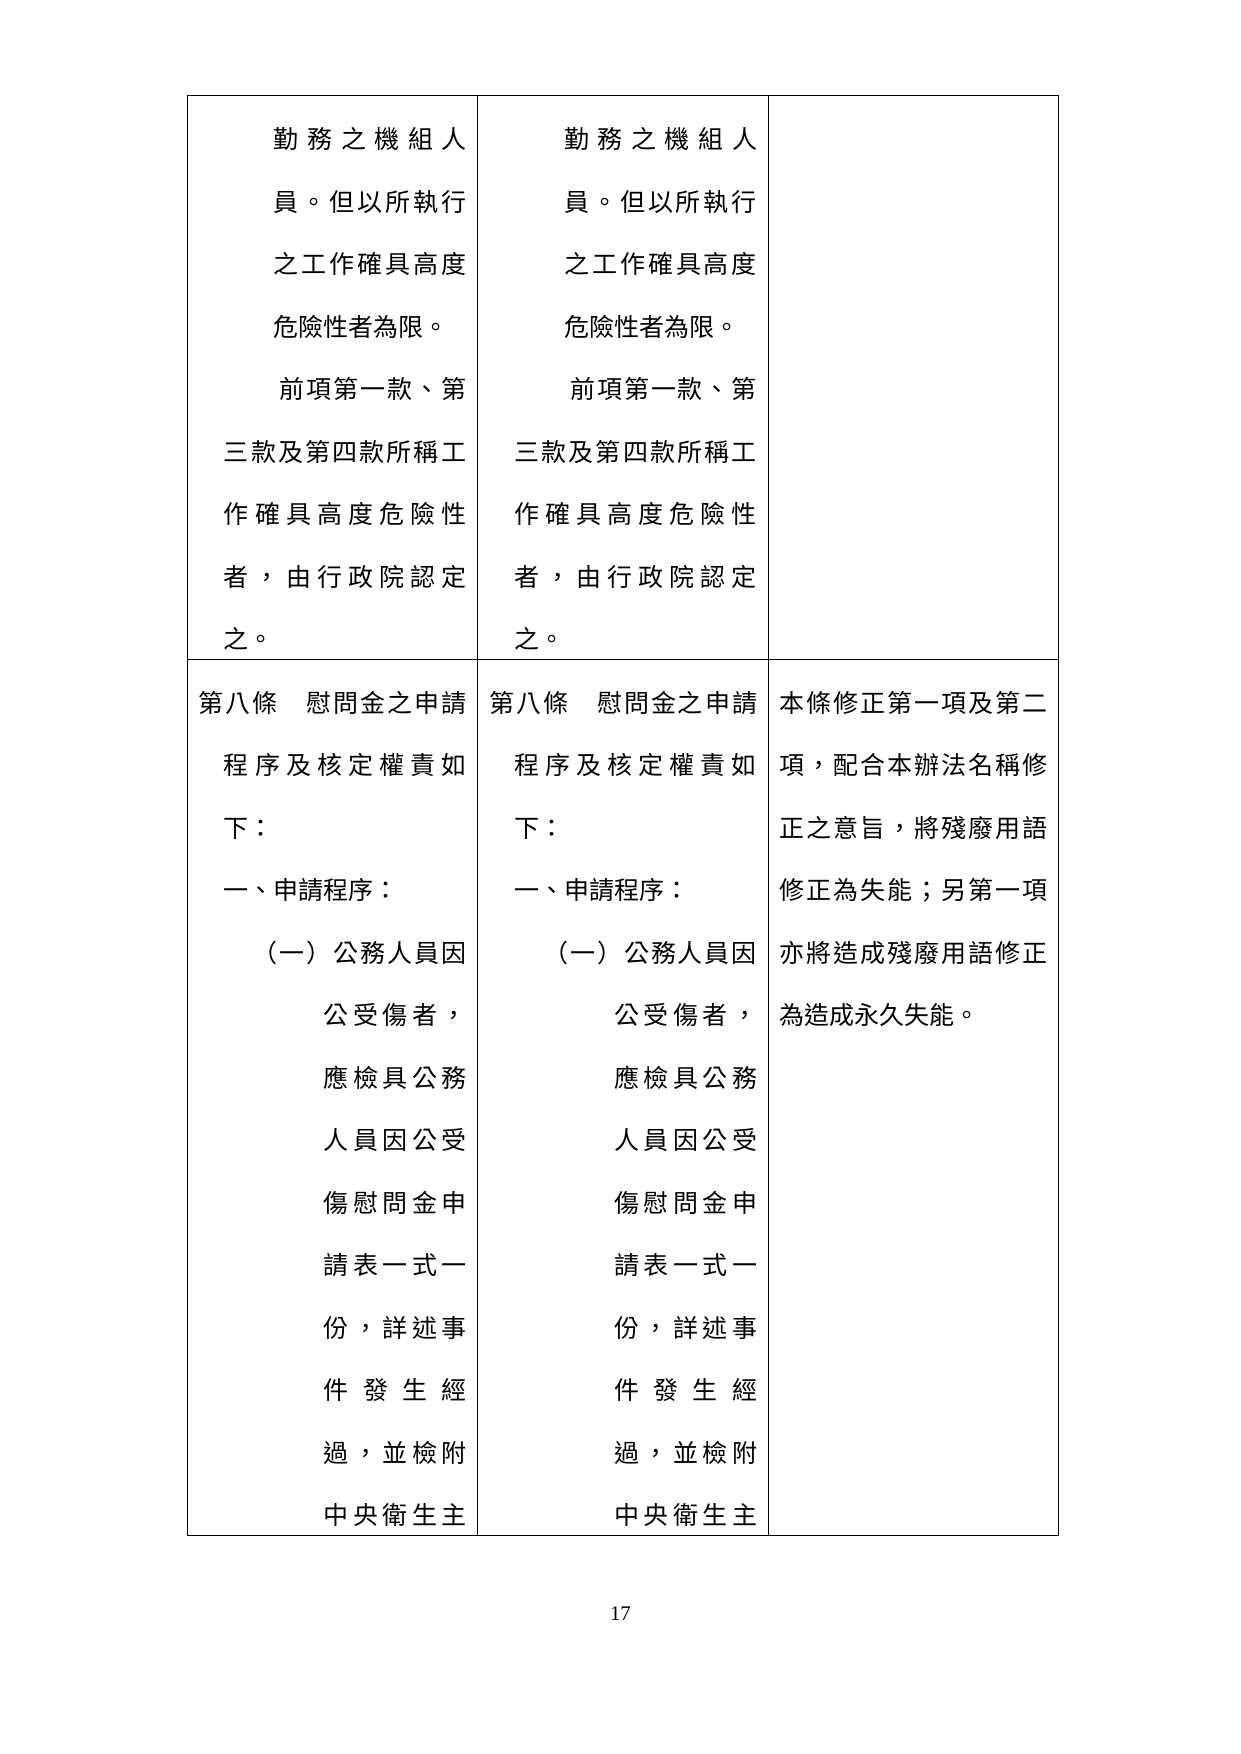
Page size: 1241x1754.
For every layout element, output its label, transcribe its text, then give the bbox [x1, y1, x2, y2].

table_cell 本條修正第一項及第二項，配合本辦法名稱修正之意旨，將殘廢用語修正為失能；另第一項亦將造成殘廢用語修正為造成永久失能。 [769, 660, 1058, 1534]
table_cell 勤務之機組人員。但以所執行之工作確具高度危險性者為限。 前項第一款、第三款及第四款所稱工作確具高度危險性者，由行政院認定之。 [188, 96, 477, 658]
table_cell 第八條 慰問金之申請程序及核定權責如下： 一、申請程序： （一）公務人員因公受傷者，應檢具公務人員因公受傷慰問金申請表一式一份，詳述事件發生經過，並檢附中央衛生主 [188, 660, 477, 1534]
table_cell [769, 96, 1058, 658]
table_cell 勤務之機組人員。但以所執行之工作確具高度危險性者為限。 前項第一款、第三款及第四款所稱工作確具高度危險性者，由行政院認定之。 [478, 96, 768, 658]
table_cell 第八條 慰問金之申請程序及核定權責如下： 一、申請程序： （一）公務人員因公受傷者，應檢具公務人員因公受傷慰問金申請表一式一份，詳述事件發生經過，並檢附中央衛生主 [478, 660, 768, 1534]
